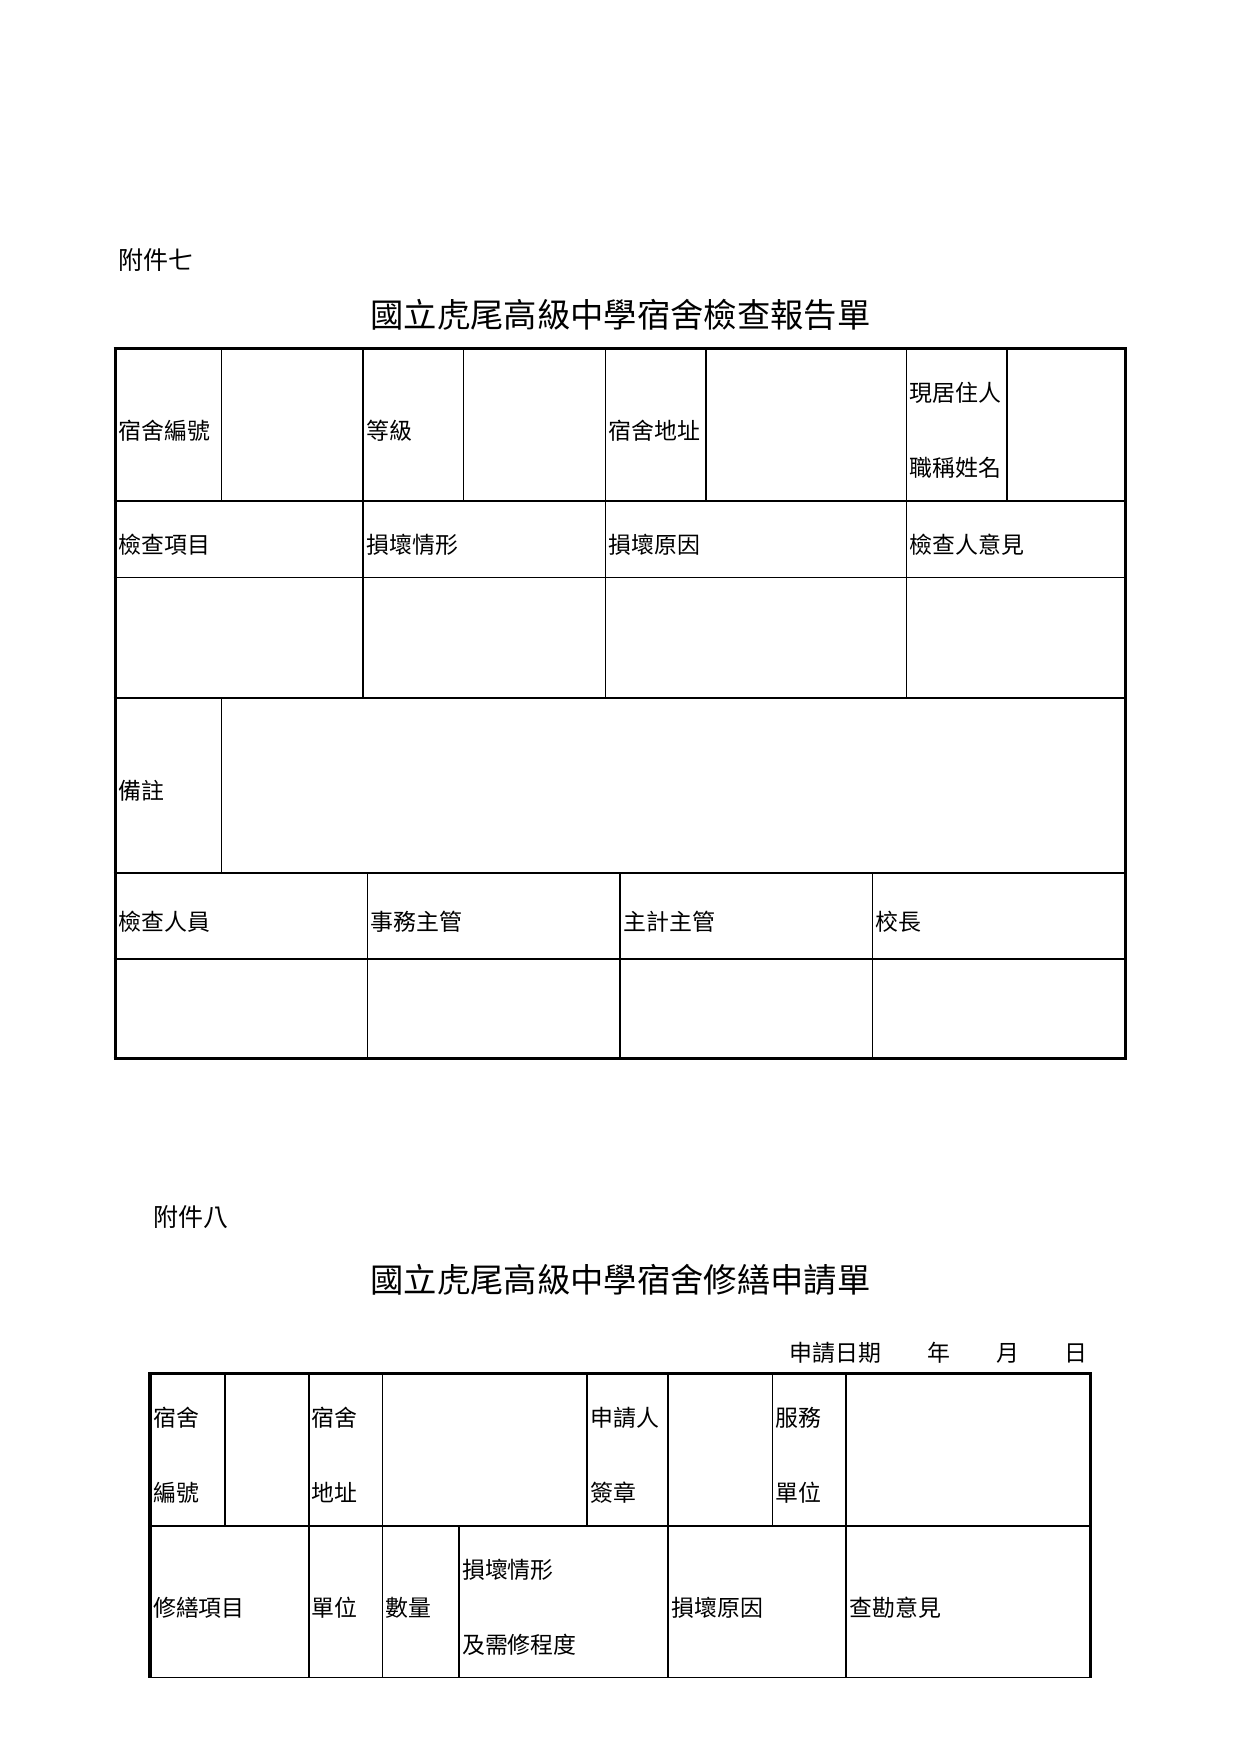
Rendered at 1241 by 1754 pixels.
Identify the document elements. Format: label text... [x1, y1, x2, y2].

table_cell [383, 1375, 586, 1525]
table_cell [364, 578, 605, 697]
table_cell 備註 [117, 699, 221, 872]
table_header 附件八 國立虎尾高級中學宿舍修繕申請單 申請日期 年 月 日 [150, 1122, 1090, 1372]
table_cell 損壞情形 [364, 502, 605, 577]
table_cell [1008, 350, 1124, 500]
table_cell 損壞原因 [669, 1527, 845, 1677]
table_cell 宿舍 編號 [152, 1375, 224, 1525]
table_cell 國立虎尾高級中學宿舍檢查報告單 [115, 279, 1125, 347]
table_cell 數量 [383, 1527, 458, 1677]
table_cell 主計主管 [621, 874, 872, 958]
table_header 附件七 [115, 217, 1125, 279]
table_cell [368, 960, 619, 1057]
table_cell 申請人 簽章 [588, 1375, 667, 1525]
table_cell [222, 350, 362, 500]
table_cell [707, 350, 906, 500]
table_cell 等級 [364, 350, 463, 500]
table_cell [621, 960, 872, 1057]
table_cell 檢查項目 [117, 502, 362, 577]
table_cell 檢查人意見 [907, 502, 1124, 577]
table_cell [606, 578, 906, 697]
table_cell [847, 1375, 1089, 1525]
table_cell [222, 699, 1124, 872]
table_cell 服務 單位 [773, 1375, 845, 1525]
table_cell [873, 960, 1124, 1057]
table_cell [464, 350, 605, 500]
table_cell 校長 [873, 874, 1124, 958]
table_cell [226, 1375, 308, 1525]
table_cell 事務主管 [368, 874, 619, 958]
table_cell 查勘意見 [847, 1527, 1089, 1677]
table_cell 損壞原因 [606, 502, 906, 577]
table_cell 單位 [310, 1527, 382, 1677]
table_cell [117, 578, 362, 697]
table_cell 修繕項目 [152, 1527, 308, 1677]
table_cell 現居住人 職稱姓名 [907, 350, 1006, 500]
table_cell 損壞情形 及需修程度 [460, 1527, 667, 1677]
table_cell [669, 1375, 772, 1525]
table_cell 宿舍地址 [606, 350, 705, 500]
table_cell 宿舍編號 [117, 350, 221, 500]
table_cell 宿舍 地址 [310, 1375, 382, 1525]
table_cell [117, 960, 367, 1057]
table_cell [907, 578, 1124, 697]
table_cell 檢查人員 [117, 874, 367, 958]
